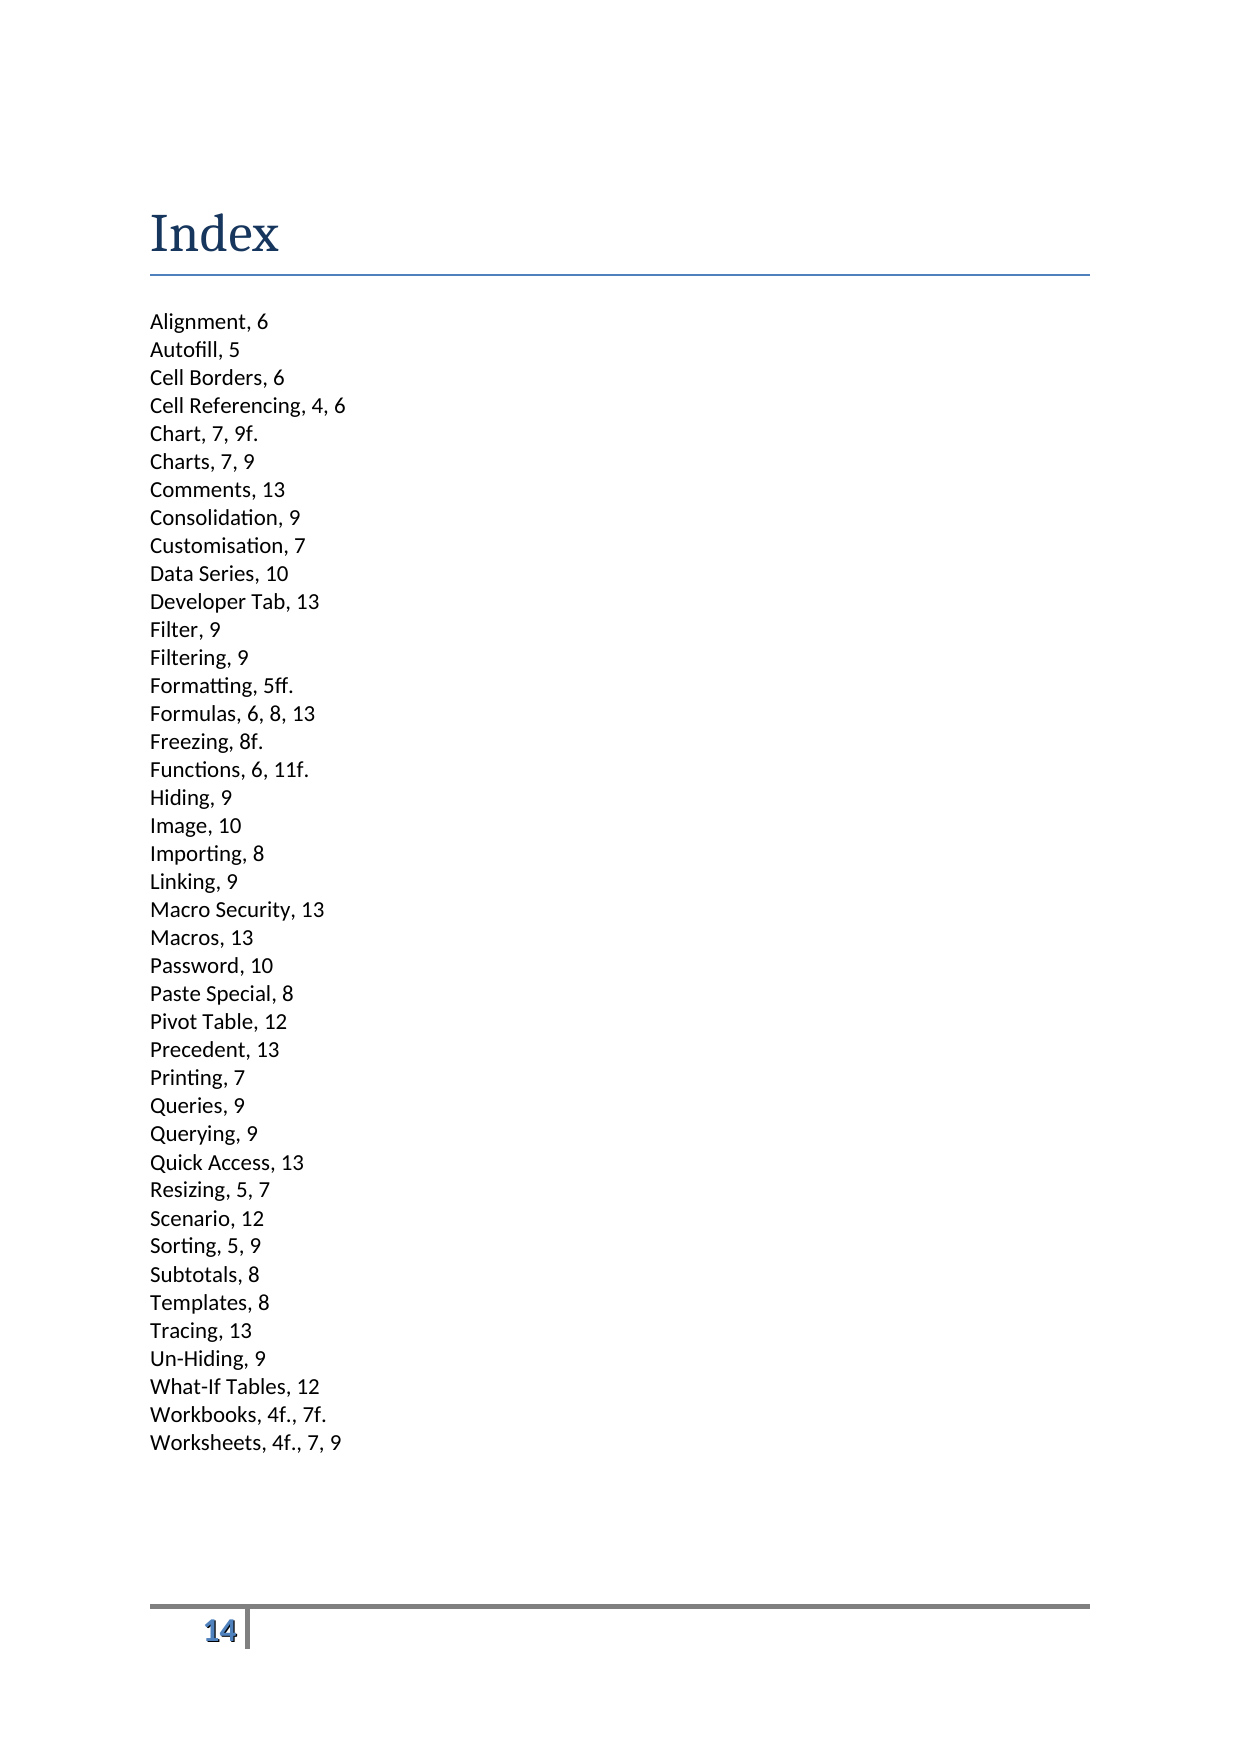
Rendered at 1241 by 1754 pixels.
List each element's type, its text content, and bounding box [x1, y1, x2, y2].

text Formatting, 5ff. [150, 671, 1090, 699]
text Macro Security, 13 [150, 895, 1090, 923]
text Customisation, 7 [150, 531, 1090, 559]
text Paste Special, 8 [150, 979, 1090, 1007]
text Scenario, 12 [150, 1204, 1090, 1232]
title Index [150, 203, 1090, 274]
text Sorting, 5, 9 [150, 1232, 1090, 1260]
text Filtering, 9 [150, 643, 1090, 671]
text Formulas, 6, 8, 13 [150, 699, 1090, 727]
text Subtotals, 8 [150, 1260, 1090, 1288]
text Templates, 8 [150, 1288, 1090, 1316]
text Freezing, 8f. [150, 727, 1090, 755]
text Pivot Table, 12 [150, 1007, 1090, 1036]
text Cell Referencing, 4, 6 [150, 391, 1090, 419]
text Alignment, 6 [150, 307, 1090, 335]
text Image, 10 [150, 811, 1090, 839]
text Printing, 7 [150, 1063, 1090, 1092]
text Precedent, 13 [150, 1036, 1090, 1063]
text Tracing, 13 [150, 1316, 1090, 1344]
text Consolidation, 9 [150, 503, 1090, 531]
text What-If Tables, 12 [150, 1372, 1090, 1400]
text Charts, 7, 9 [150, 447, 1090, 475]
text Importing, 8 [150, 839, 1090, 867]
text Querying, 9 [150, 1119, 1090, 1148]
text Developer Tab, 13 [150, 587, 1090, 615]
text Cell Borders, 6 [150, 363, 1090, 391]
text Resizing, 5, 7 [150, 1176, 1090, 1204]
text Un-Hiding, 9 [150, 1344, 1090, 1372]
text Queries, 9 [150, 1092, 1090, 1119]
text Functions, 6, 11f. [150, 755, 1090, 783]
text Workbooks, 4f., 7f. [150, 1400, 1090, 1428]
text Data Series, 10 [150, 559, 1090, 587]
text Filter, 9 [150, 615, 1090, 643]
text Macros, 13 [150, 923, 1090, 951]
text Comments, 13 [150, 475, 1090, 503]
text Autofill, 5 [150, 335, 1090, 363]
text Linking, 9 [150, 867, 1090, 895]
text Hiding, 9 [150, 783, 1090, 811]
text Password, 10 [150, 951, 1090, 979]
text Chart, 7, 9f. [150, 419, 1090, 447]
text Worksheets, 4f., 7, 9 [150, 1428, 1090, 1456]
text Quick Access, 13 [150, 1148, 1090, 1176]
